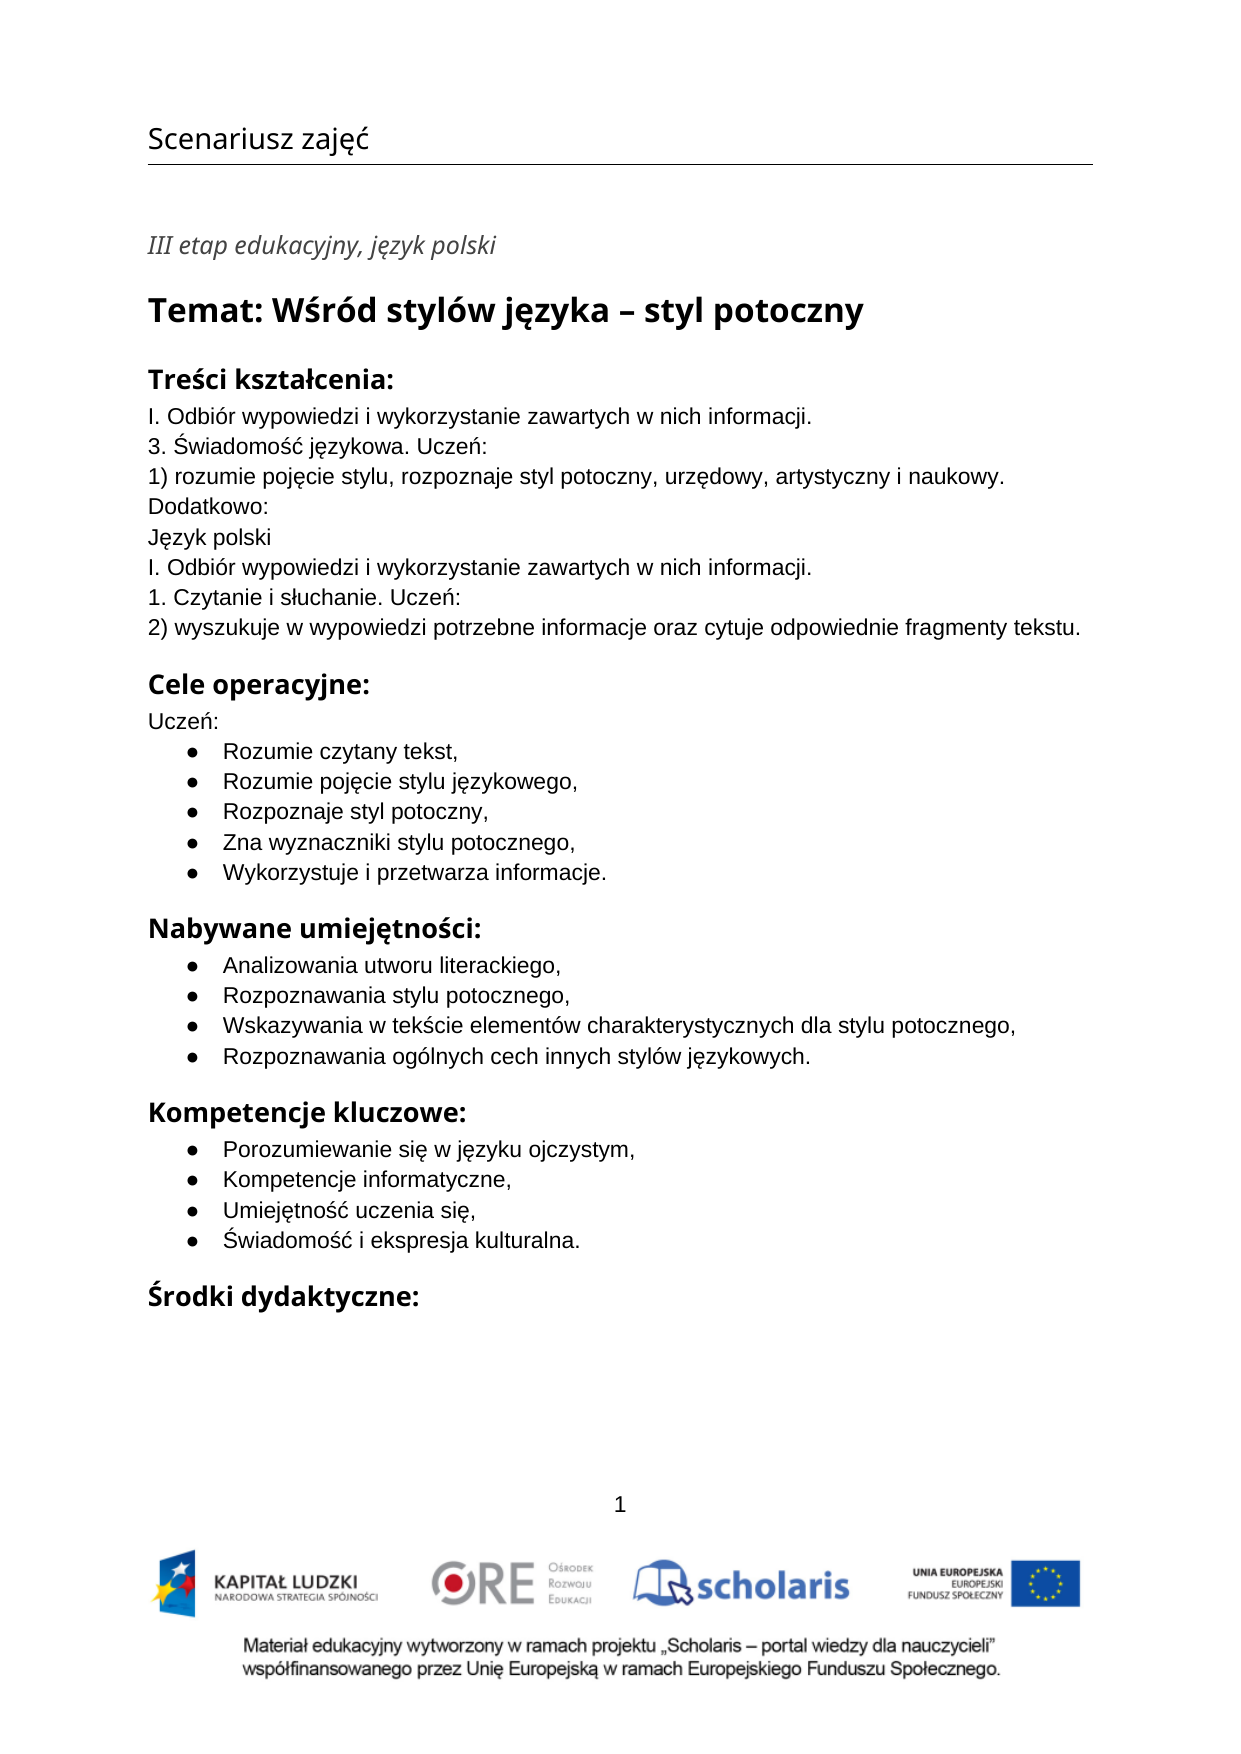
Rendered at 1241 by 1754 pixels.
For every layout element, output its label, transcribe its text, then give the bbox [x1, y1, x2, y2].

text Język polski [148, 523, 1093, 550]
list Kompetencje informatyczne, [185, 1166, 1093, 1193]
list Analizowania utworu literackiego, [185, 952, 1093, 978]
text 1) rozumie pojęcie stylu, rozpoznaje styl potoczny, urzędowy, artystyczny i naukowy. [148, 463, 1093, 489]
list Świadomość i ekspresja kulturalna. [185, 1227, 1093, 1253]
text Kompetencje kluczowe: [148, 1094, 1093, 1131]
text Scenariusz zajęć [148, 118, 1093, 158]
text III etap edukacyjny, język polski [148, 227, 1093, 261]
picture [147, 1535, 1093, 1694]
list Zna wyznaczniki stylu potocznego, [185, 828, 1093, 855]
text 2) wyszukuje w wypowiedzi potrzebne informacje oraz cytuje odpowiednie fragmenty tekstu. [148, 614, 1093, 641]
list Wykorzystuje i przetwarza informacje. [185, 859, 1093, 885]
text Temat: Wśród stylów języka – styl potoczny [148, 287, 1093, 333]
text Treści kształcenia: [148, 360, 1093, 397]
text 1. Czytanie i słuchanie. Uczeń: [148, 584, 1093, 610]
list Rozumie pojęcie stylu językowego, [185, 768, 1093, 794]
text I. Odbiór wypowiedzi i wykorzystanie zawartych w nich informacji. [148, 403, 1093, 429]
text Środki dydaktyczne: [148, 1278, 1093, 1315]
list Porozumiewanie się w języku ojczystym, [185, 1136, 1093, 1162]
list Rozumie czytany tekst, [185, 738, 1093, 764]
text Uczeń: [148, 708, 1093, 734]
text Cele operacyjne: [148, 665, 1093, 702]
list Umiejętność uczenia się, [185, 1197, 1093, 1223]
text 3. Świadomość językowa. Uczeń: [148, 433, 1093, 459]
text Dodatkowo: [148, 493, 1093, 520]
list Rozpoznawania ogólnych cech innych stylów językowych. [185, 1043, 1093, 1069]
text Nabywane umiejętności: [148, 910, 1093, 947]
text I. Odbiór wypowiedzi i wykorzystanie zawartych w nich informacji. [148, 554, 1093, 580]
list Rozpoznawania stylu potocznego, [185, 982, 1093, 1009]
list Rozpoznaje styl potoczny, [185, 798, 1093, 824]
list Wskazywania w tekście elementów charakterystycznych dla stylu potocznego, [185, 1012, 1093, 1039]
